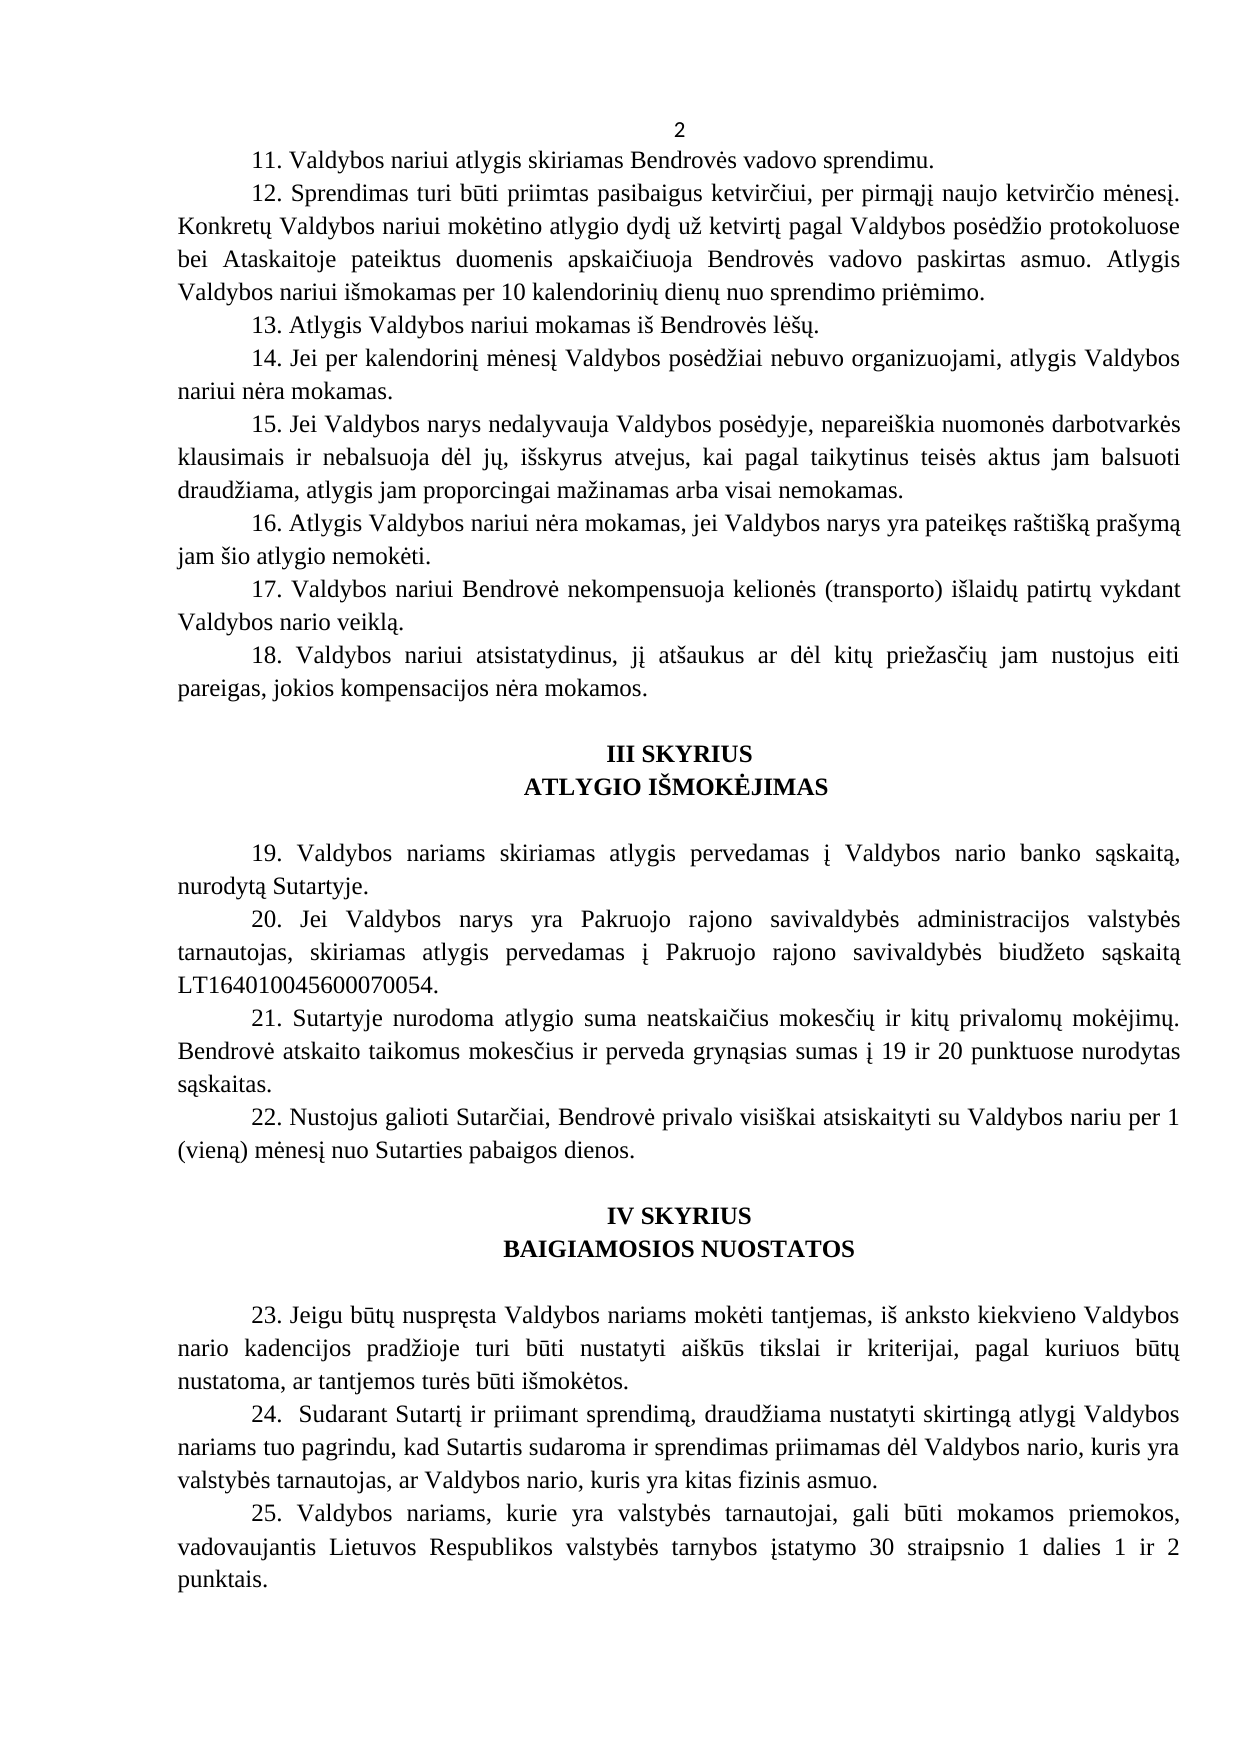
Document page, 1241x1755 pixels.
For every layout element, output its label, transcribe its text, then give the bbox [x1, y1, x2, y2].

text 23. Jeigu būtų nuspręsta Valdybos nariams mokėti tantjemas, iš anksto kiekvieno Valdybos nario kadencijos pradžioje turi būti nustatyti aiškūs tikslai ir kriterijai, pagal kuriuos būtų nustatoma, ar tantjemos turės būti išmokėtos. [177, 1300, 1181, 1395]
text 14. Jei per kalendorinį mėnesį Valdybos posėdžiai nebuvo organizuojami, atlygis Valdybos nariui nėra mokamas. [177, 343, 1181, 404]
text 20. Jei Valdybos narys yra Pakruojo rajono savivaldybės administracijos valstybės tarnautojas, skiriamas atlygis pervedamas į Pakruojo rajono savivaldybės biudžeto sąskaitą LT164010045600070054. [177, 904, 1181, 999]
text 18. Valdybos nariui atsistatydinus, jį atšaukus ar dėl kitų priežasčių jam nustojus eiti pareigas, jokios kompensacijos nėra mokamos. [177, 640, 1181, 702]
text III SKYRIUS [177, 739, 1181, 768]
text ATLYGIO IŠMOKĖJIMAS [177, 772, 1181, 801]
text 11. Valdybos nariui atlygis skiriamas Bendrovės vadovo sprendimu. [177, 145, 1181, 173]
text 17. Valdybos nariui Bendrovė nekompensuoja kelionės (transporto) išlaidų patirtų vykdant Valdybos nario veiklą. [177, 574, 1181, 636]
text 13. Atlygis Valdybos nariui mokamas iš Bendrovės lėšų. [177, 310, 1181, 338]
text 21. Sutartyje nurodoma atlygio suma neatskaičius mokesčių ir kitų privalomų mokėjimų. Bendrovė atskaito taikomus mokesčius ir perveda grynąsias sumas į 19 ir 20 punktuose nurodytas sąskaitas. [177, 1003, 1181, 1098]
text IV SKYRIUS [177, 1201, 1181, 1230]
text 25. Valdybos nariams, kurie yra valstybės tarnautojai, gali būti mokamos priemokos, vadovaujantis Lietuvos Respublikos valstybės tarnybos įstatymo 30 straipsnio 1 dalies 1 ir 2 punktais. [177, 1498, 1181, 1593]
text 22. Nustojus galioti Sutarčiai, Bendrovė privalo visiškai atsiskaityti su Valdybos nariu per 1 (vieną) mėnesį nuo Sutarties pabaigos dienos. [177, 1102, 1181, 1164]
text 24. Sudarant Sutartį ir priimant sprendimą, draudžiama nustatyti skirtingą atlygį Valdybos nariams tuo pagrindu, kad Sutartis sudaroma ir sprendimas priimamas dėl Valdybos nario, kuris yra valstybės tarnautojas, ar Valdybos nario, kuris yra kitas fizinis asmuo. [177, 1399, 1181, 1494]
text BAIGIAMOSIOS NUOSTATOS [177, 1234, 1181, 1263]
text 16. Atlygis Valdybos nariui nėra mokamas, jei Valdybos narys yra pateikęs raštišką prašymą jam šio atlygio nemokėti. [177, 508, 1181, 570]
text 12. Sprendimas turi būti priimtas pasibaigus ketvirčiui, per pirmąjį naujo ketvirčio mėnesį. Konkretų Valdybos nariui mokėtino atlygio dydį už ketvirtį pagal Valdybos posėdžio protokoluose bei Ataskaitoje pateiktus duomenis apskaičiuoja Bendrovės vadovo paskirtas asmuo. Atlygis Valdybos nariui išmokamas per 10 kalendorinių dienų nuo sprendimo priėmimo. [177, 178, 1181, 306]
text 19. Valdybos nariams skiriamas atlygis pervedamas į Valdybos nario banko sąskaitą, nurodytą Sutartyje. [177, 838, 1181, 900]
text 15. Jei Valdybos narys nedalyvauja Valdybos posėdyje, nepareiškia nuomonės darbotvarkės klausimais ir nebalsuoja dėl jų, išskyrus atvejus, kai pagal taikytinus teisės aktus jam balsuoti draudžiama, atlygis jam proporcingai mažinamas arba visai nemokamas. [177, 409, 1181, 504]
